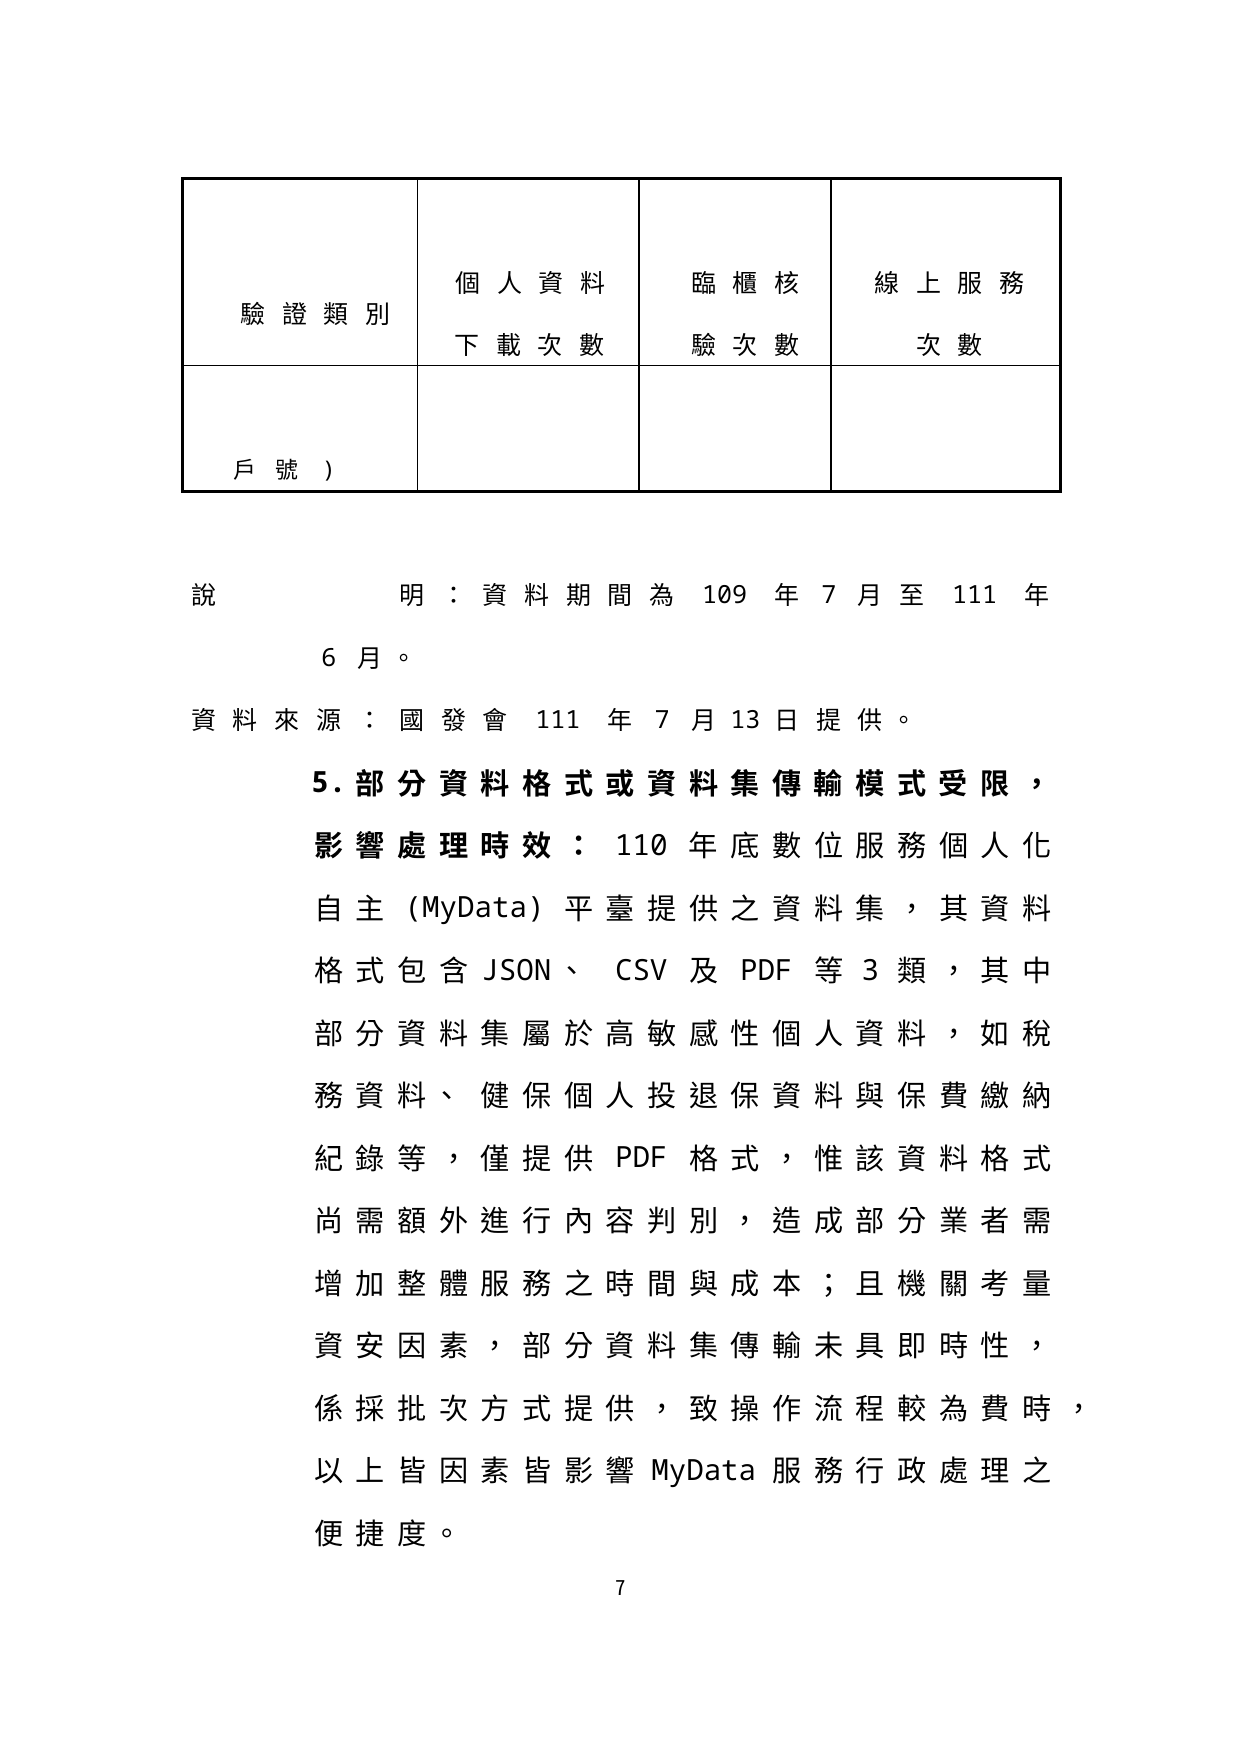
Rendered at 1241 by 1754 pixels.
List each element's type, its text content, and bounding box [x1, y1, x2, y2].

table_header 個人資料下載次數 [418, 180, 638, 365]
table_header 臨櫃核驗次數 [640, 180, 830, 365]
table_cell [418, 366, 638, 490]
table_cell 戶號) [184, 366, 417, 490]
table_cell [640, 366, 830, 490]
table_header 線上服務次數 [832, 180, 1059, 365]
table_header 驗證類別 [184, 180, 417, 365]
text 資料來源：國發會111年7月13日提供。 [183, 677, 1058, 740]
text 說 明：資料期間為109年7月至111年6月。 [183, 552, 1058, 677]
text 5.部分資料格式或資料集傳輸模式受限，影響處理時效：110年底數位服務個人化自主(MyData)平臺提供之資料集，其資料格式包含JSON、CSV及PDF等3類，其中部分資料集屬於高敏感性個人資料，如稅務資料、健保個人投退保資料與保費繳納紀錄等，僅提供PDF格式，惟該資料格式尚需額外進行內容判別，造成部分業者需增加整體服務之時間與成本；且機關考量資安因素，部分資料集傳輸未具即時性，係採批次方式提供，致操作流程較為費時，以上皆因素皆影響MyData服務行政處理之便捷度。 [271, 740, 1058, 1552]
table_cell [832, 366, 1059, 490]
